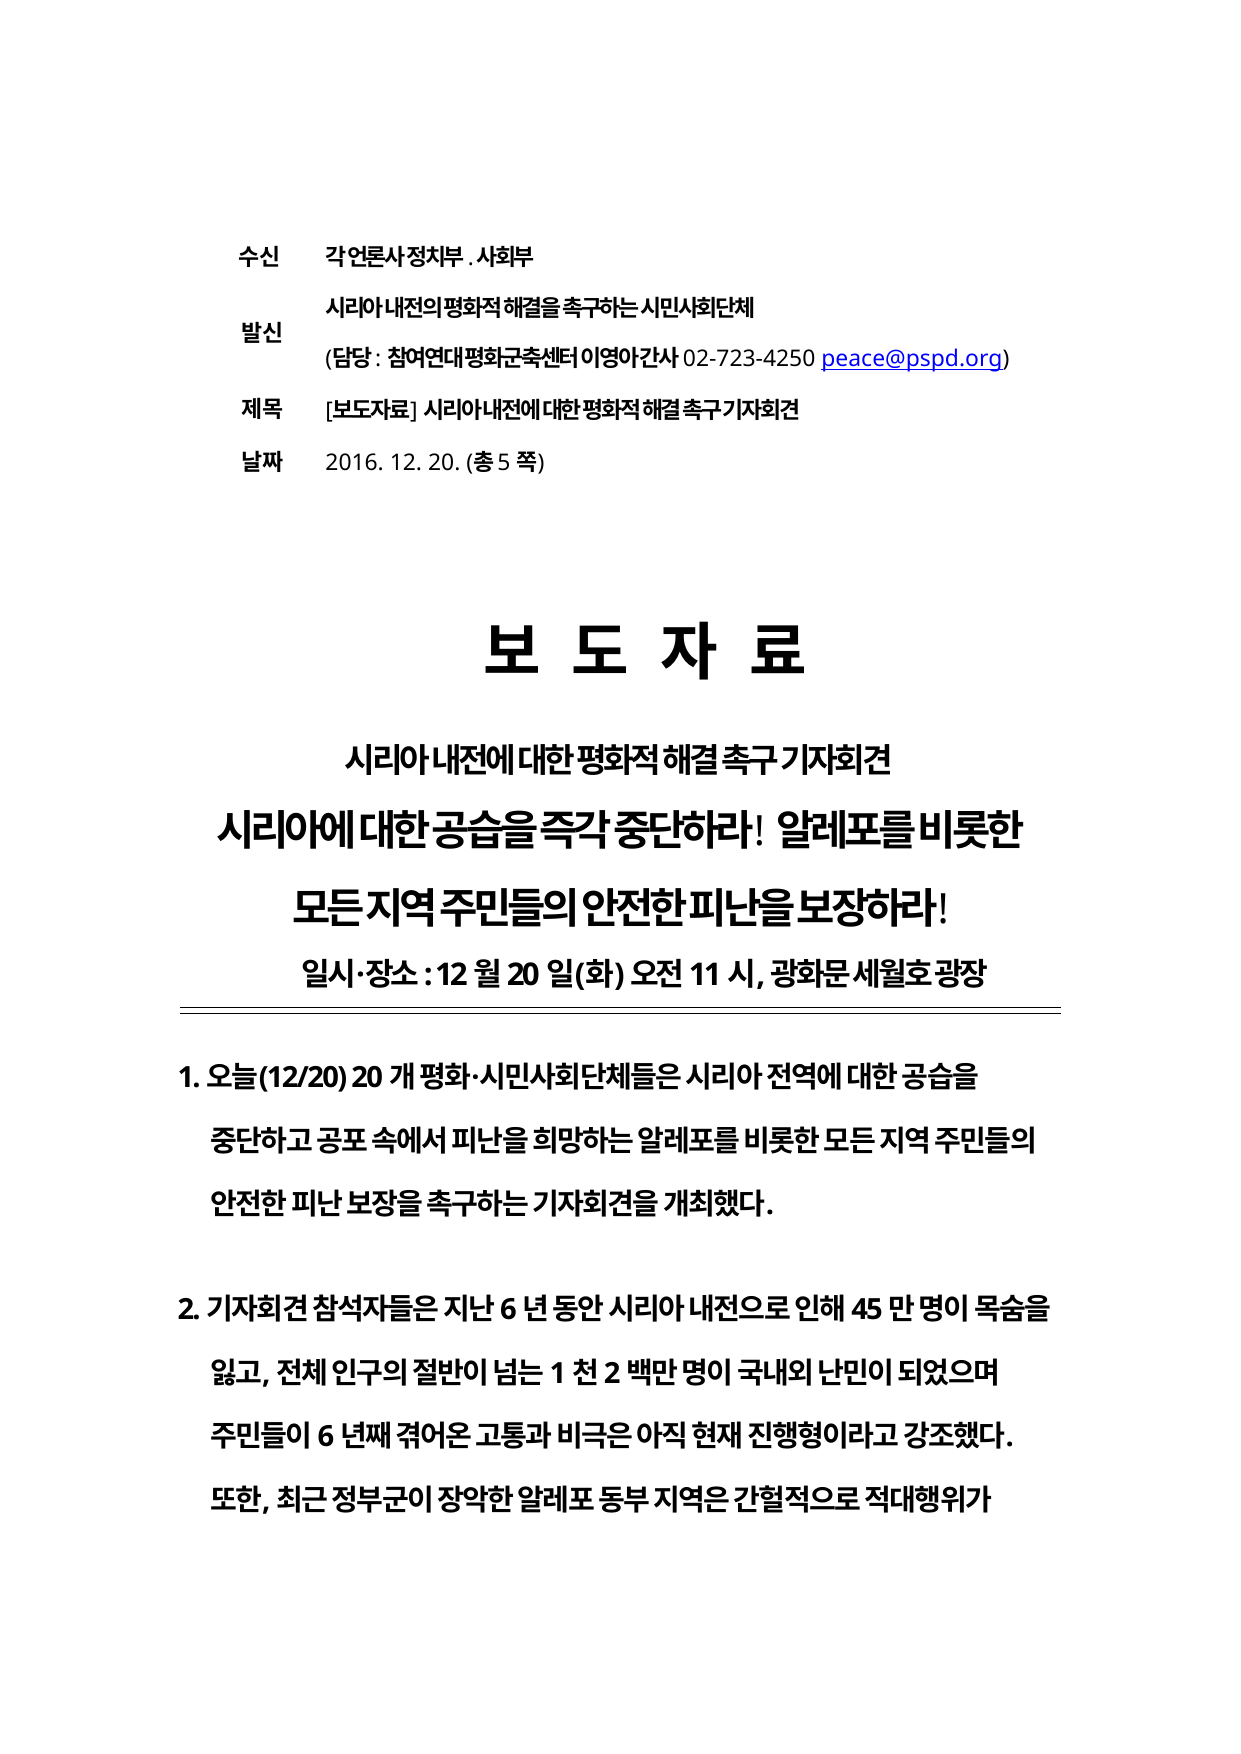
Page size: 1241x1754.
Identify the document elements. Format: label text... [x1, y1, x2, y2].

text 2. 기자회견 참석자들은 지난 6년 동안 시리아 내전으로 인해 45만 명이 목숨을 잃고, 전체 인구의 절반이 넘는 1천 2백만 명이 국내외 난민이 되었으며 주민들이 6년째 겪어온 고통과 비극은 아직 현재 진행형이라고 강조했다. 또한, 최근 정부군이 장악한 알레포 동부 지역은 간헐적으로 적대행위가 [177, 1286, 1063, 1519]
table_cell 시리아 내전의 평화적 해결을 촉구하는 시민사회단체 (담당 : 참여연대 평화군축센터 이영아 간사 02-723-4250 peace@pspd.org) [322, 287, 1085, 388]
table_cell [보도자료] 시리아 내전에 대한 평화적 해결 촉구 기자회견 [322, 388, 1085, 440]
table_header 각 언론사 정치부․사회부 [322, 236, 1085, 287]
table_cell 2016. 12. 20. (총 5 쪽) [322, 440, 1085, 493]
table_cell 발 신 [204, 287, 322, 388]
table_cell 일시·장소 : 12월 20일(화) 오전 11시, 광화문 세월호 광장 [180, 946, 1061, 1007]
table_header 시리아 내전에 대한 평화적 해결 촉구 기자회견 시리아에 대한 공습을 즉각 중단하라! 알레포를 비롯한 모든 지역 주민들의 안전한 피난을 보장하라! [180, 731, 1061, 946]
table_cell 날 짜 [204, 440, 322, 493]
table_cell [204, 493, 1085, 599]
text 1. 오늘(12/20) 20개 평화·시민사회단체들은 시리아 전역에 대한 공습을 중단하고 공포 속에서 피난을 희망하는 알레포를 비롯한 모든 지역 주민들의 안전한 피난 보장을 촉구하는 기자회견을 개최했다. [177, 1054, 1063, 1223]
table_cell 보도자료 [204, 599, 1085, 731]
table_header 수 신 [204, 236, 322, 287]
table_cell 제 목 [204, 388, 322, 440]
